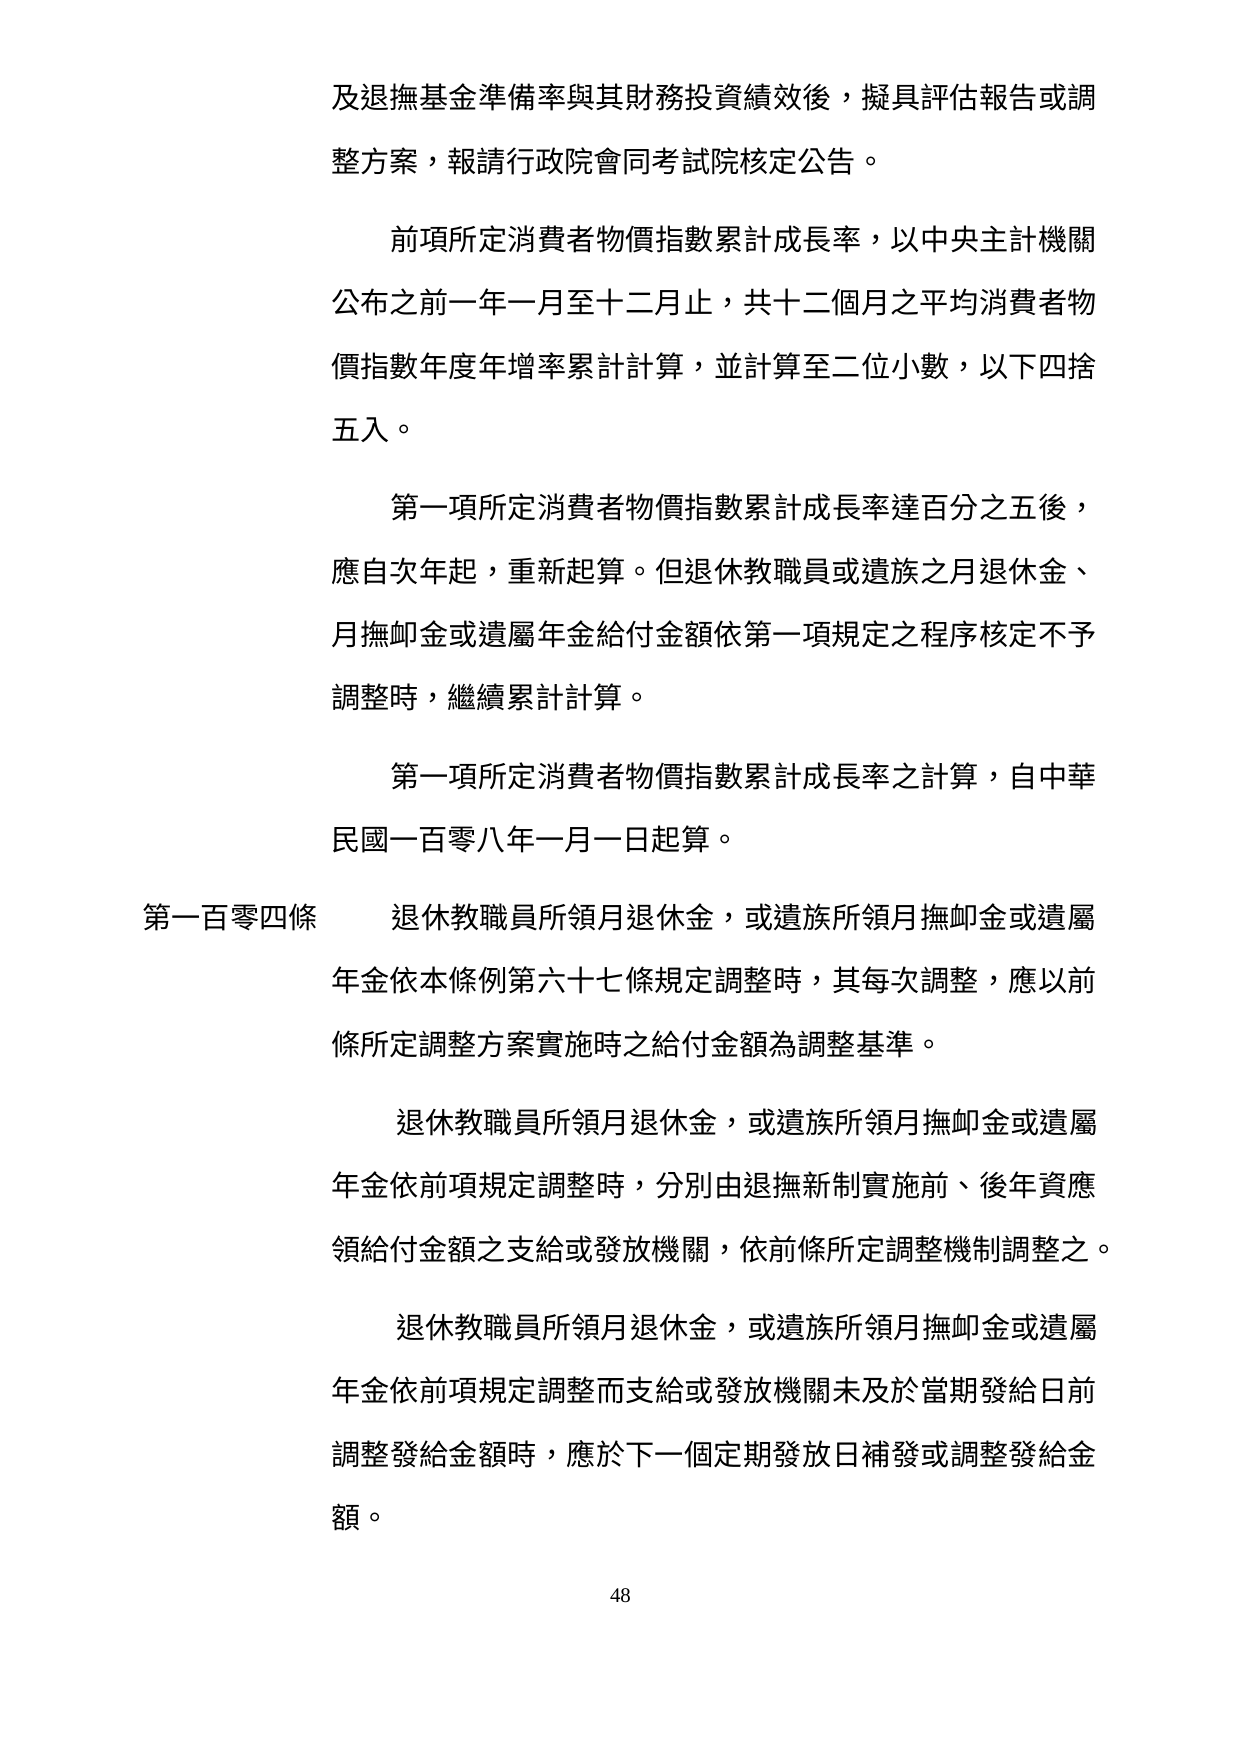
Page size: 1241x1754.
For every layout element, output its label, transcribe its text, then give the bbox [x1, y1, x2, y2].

text 前項所定消費者物價指數累計成長率，以中央主計機關公布之前一年一月至十二月止，共十二個月之平均消費者物價指數年度年增率累計計算，並計算至二位小數，以下四捨五入。 [331, 216, 1098, 449]
text 第一項所定消費者物價指數累計成長率達百分之五後，應自次年起，重新起算。但退休教職員或遺族之月退休金、月撫卹金或遺屬年金給付金額依第一項規定之程序核定不予調整時，繼續累計計算。 [331, 485, 1098, 717]
text 第一百零三條 本條例第六十七條所定退休教職員或遺族所領月退休金、月撫卹金或遺屬年金給付金額之調整機制，應於中央主計機關發布之消費者物價指數累計成長率達正、負百分之五時，或至少每四年，由中央主管機關組成專業評估小組，綜合考量國家整體財政狀況、經濟成長率、人口成長率與平均餘命，及退撫基金準備率與其財務投資績效後，擬具評估報告或調整方案，報請行政院會同考試院核定公告。 [142, 75, 1098, 181]
text 第一項所定消費者物價指數累計成長率之計算，自中華民國一百零八年一月一日起算。 [331, 753, 1098, 859]
text 退休教職員所領月退休金，或遺族所領月撫卹金或遺屬年金依前項規定調整而支給或發放機關未及於當期發給日前調整發給金額時，應於下一個定期發放日補發或調整發給金額。 [331, 1304, 1098, 1537]
text 第一百零四條 退休教職員所領月退休金，或遺族所領月撫卹金或遺屬年金依本條例第六十七條規定調整時，其每次調整，應以前條所定調整方案實施時之給付金額為調整基準。 [142, 894, 1098, 1064]
text 退休教職員所領月退休金，或遺族所領月撫卹金或遺屬年金依前項規定調整時，分別由退撫新制實施前、後年資應領給付金額之支給或發放機關，依前條所定調整機制調整之。 [331, 1099, 1098, 1269]
